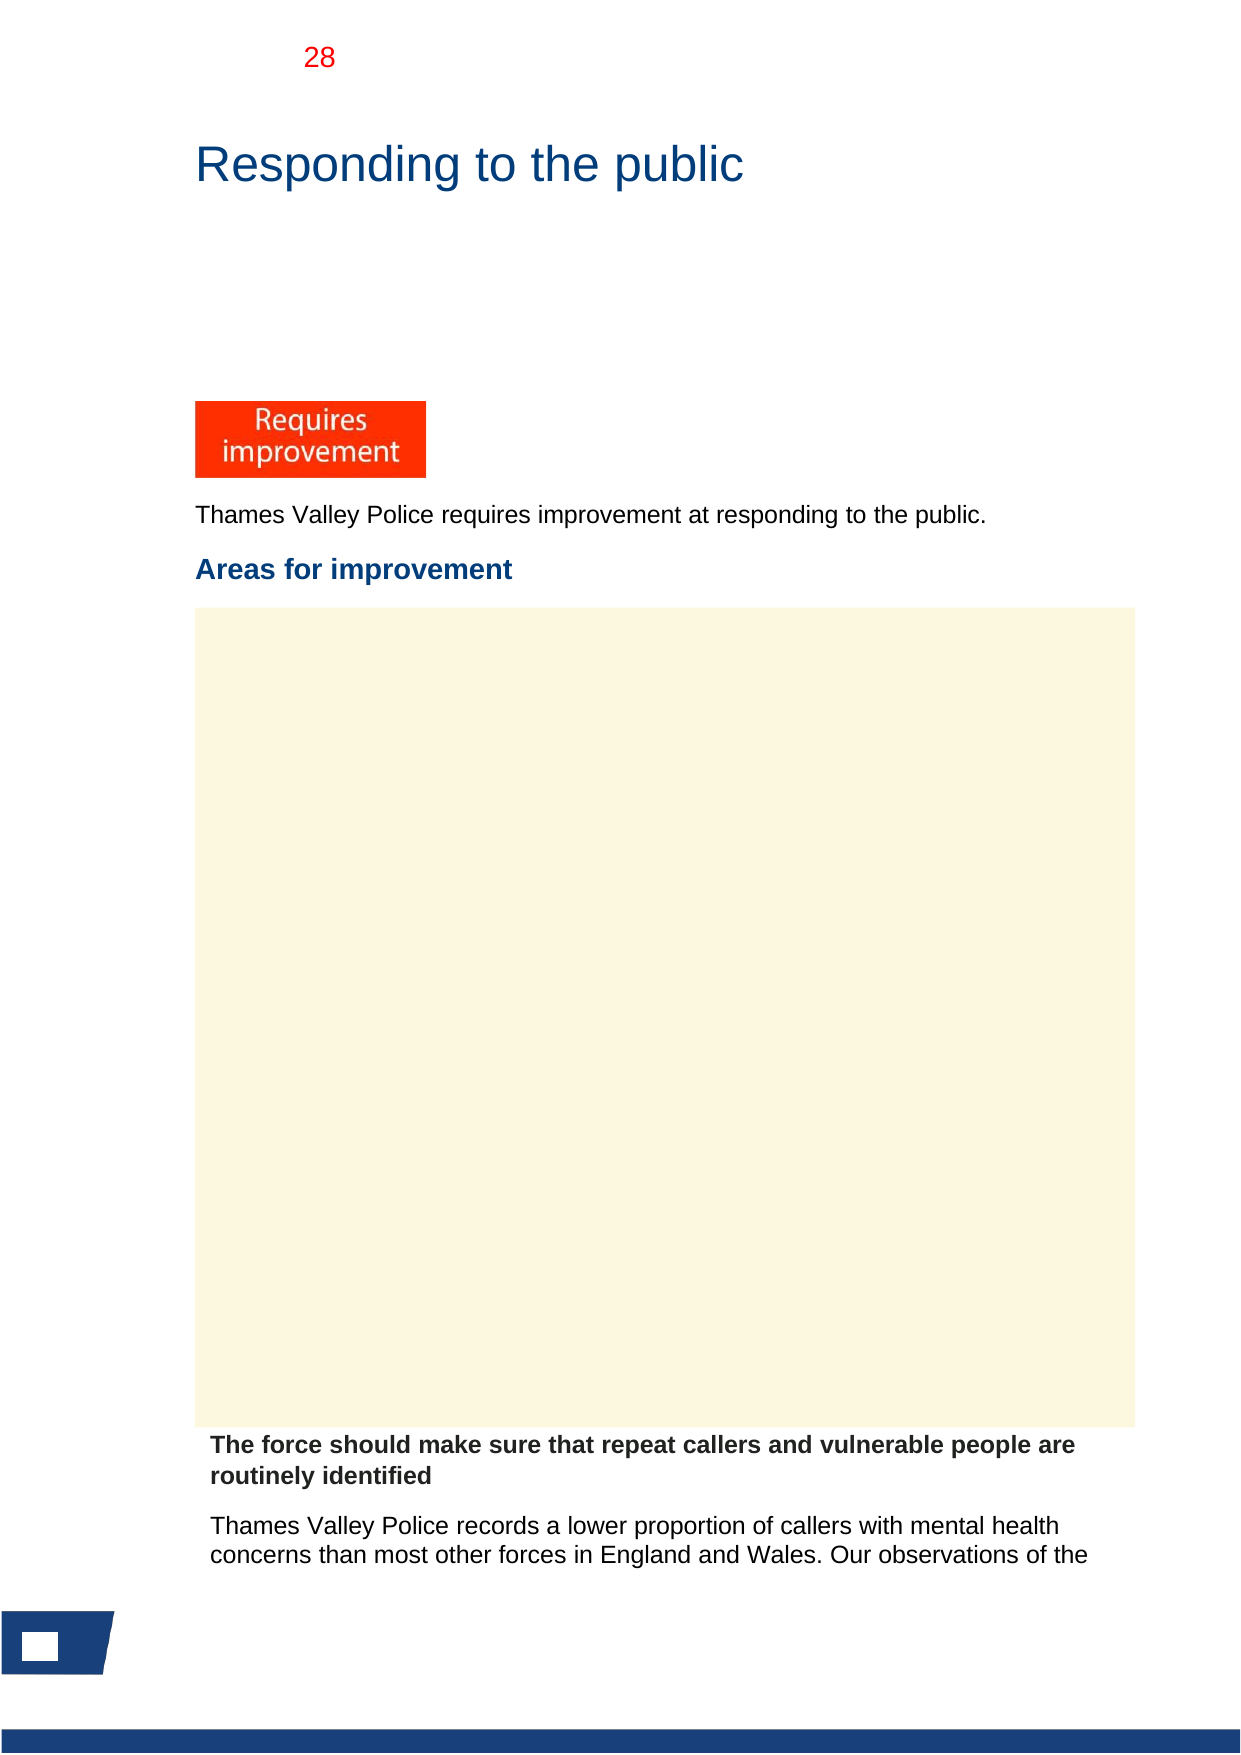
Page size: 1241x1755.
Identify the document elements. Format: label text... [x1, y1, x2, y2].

subtitle Areas for improvement [195, 552, 1241, 586]
text Thames Valley Police requires improvement at responding to the public. [195, 500, 1241, 529]
text Thames Valley Police records a lower proportion of callers with mental health concerns than most other forces in England and Wales. Our observations of the [210, 1511, 1148, 1568]
subtitle The force should make sure that repeat callers and vulnerable people are routinely identified [210, 638, 1145, 1489]
subtitle Responding to the public [195, 134, 1241, 192]
subtitle 28 [0, 39, 639, 73]
